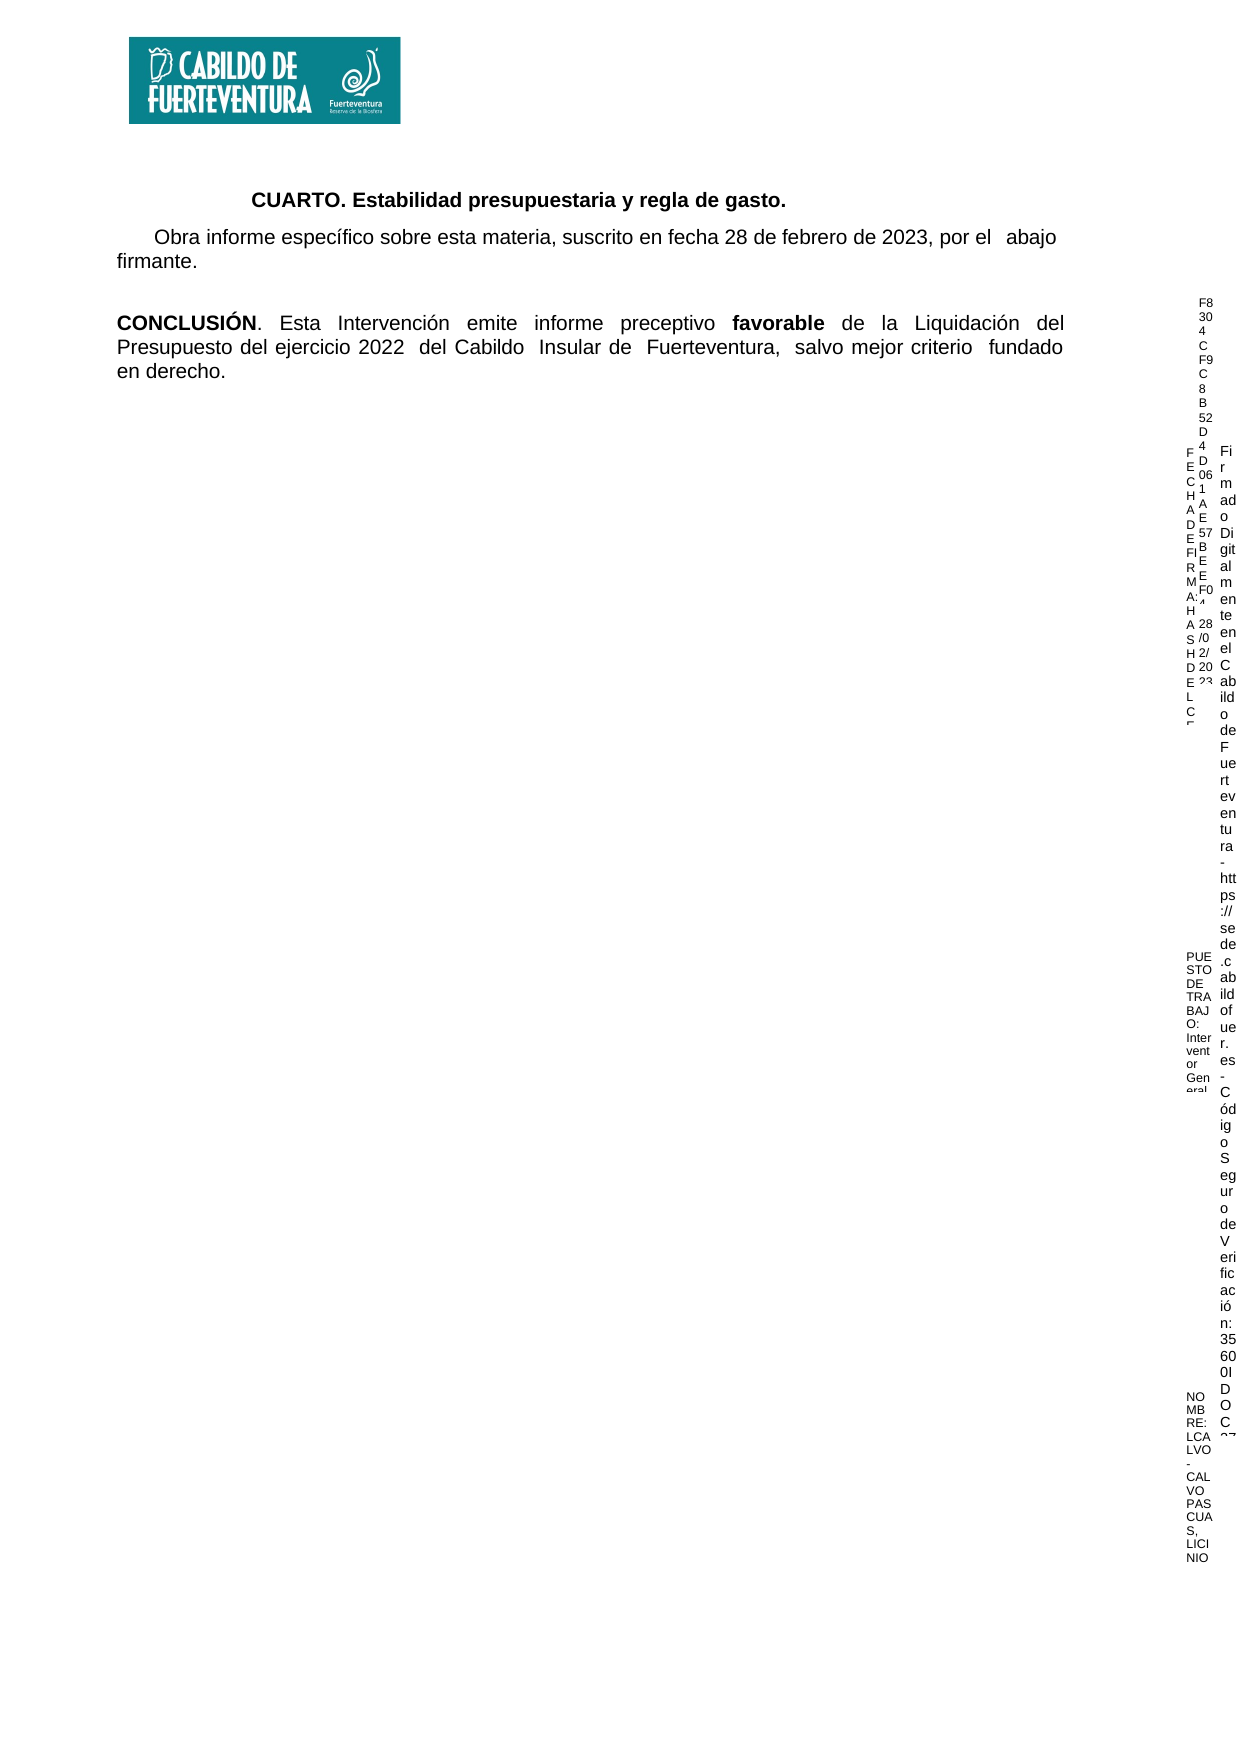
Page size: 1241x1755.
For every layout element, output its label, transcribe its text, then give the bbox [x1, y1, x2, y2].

text LCALVO - CALVO PASCUAS, LICINIO [1186, 1431, 1213, 1565]
text F8304CF9C8B52D4D061AE57BEEF04E17A8F668DC [1199, 295, 1213, 604]
text Obra informe específico sobre esta materia, suscrito en fecha 28 de febrero de 2023, por el abajo firmante. [117, 225, 1064, 273]
text FECHA DE FIRMA: HASH DEL CERTIFICADO: [1186, 445, 1201, 725]
text Firmado Digitalmente en el Cabildo de Fuerteventura - https://sede.cabildofuer.es - Código Seguro de Verificación: 35600IDOC27B67F522DC3B5041BC [1220, 443, 1237, 1435]
text NOMBRE: [1186, 1390, 1213, 1431]
text CONCLUSIÓN. Esta Intervención emite informe preceptivo favorable de la Liquidación del Presupuesto del ejercicio 2022 del Cabildo Insular de Fuerteventura, salvo mejor criterio fundado en derecho. [117, 311, 1064, 383]
text 28/02/2023 [1199, 617, 1213, 683]
text PUESTO DE TRABAJO: [1186, 951, 1213, 1031]
subtitle CUARTO. Estabilidad presupuestaria y regla de gasto. [251, 188, 1241, 212]
text Interventor General [1186, 1031, 1213, 1092]
